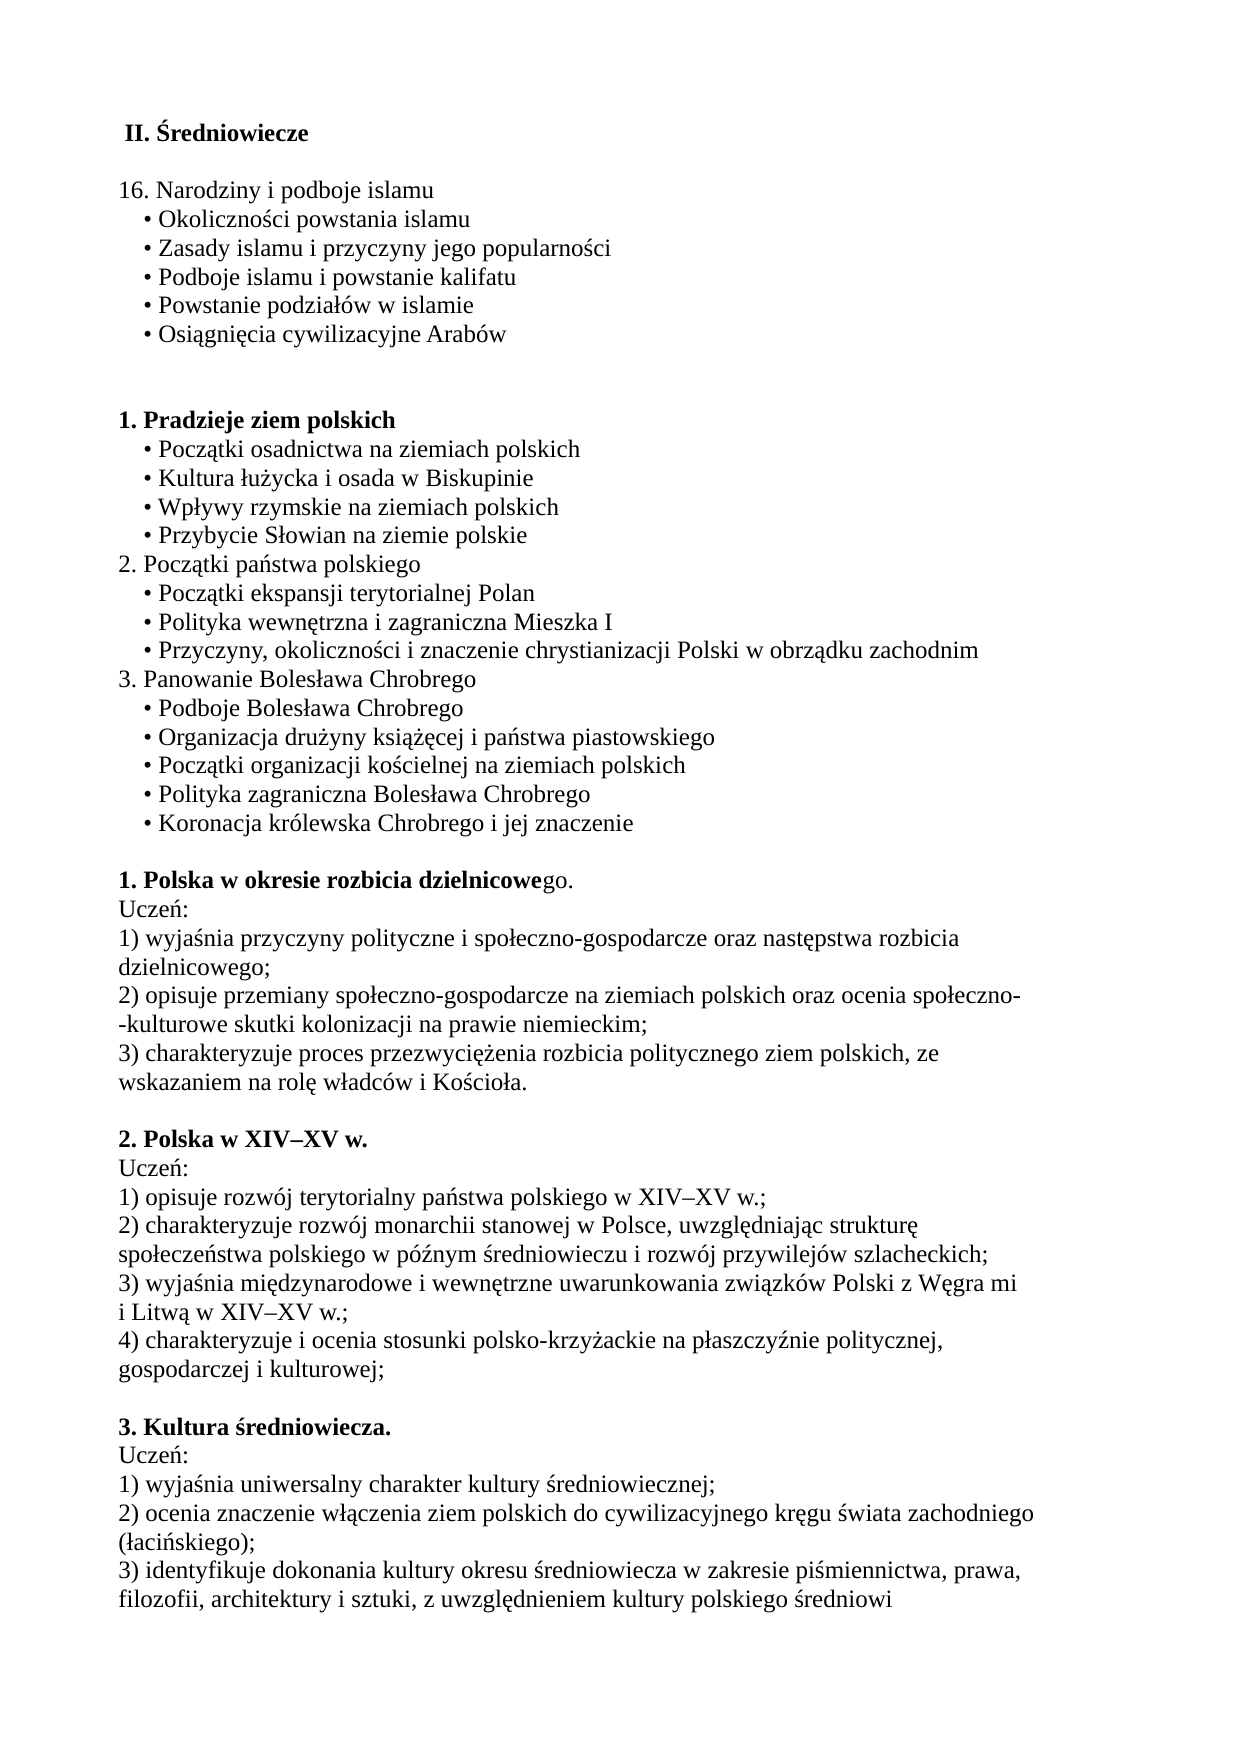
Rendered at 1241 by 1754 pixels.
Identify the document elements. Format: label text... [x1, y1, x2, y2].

text • Polityka zagraniczna Bolesława Chrobrego [118, 779, 1122, 808]
text • Wpływy rzymskie na ziemiach polskich [118, 492, 1122, 521]
text • Organizacja drużyny książęcej i państwa piastowskiego [118, 722, 1122, 751]
text 2) ocenia znaczenie włączenia ziem polskich do cywilizacyjnego kręgu świata zachodniego [118, 1498, 1122, 1527]
text 2. Polska w XIV–XV w. [118, 1124, 1122, 1153]
text 3. Kultura średniowiecza. [118, 1412, 1122, 1441]
text społeczeństwa polskiego w późnym średniowieczu i rozwój przywilejów szlacheckich; [118, 1239, 1122, 1268]
text 1) wyjaśnia przyczyny polityczne i społeczno-gospodarcze oraz następstwa rozbicia [118, 923, 1122, 952]
text 1) opisuje rozwój terytorialny państwa polskiego w XIV–XV w.; [118, 1182, 1122, 1211]
text II. Średniowiecze [118, 118, 1122, 147]
text 3) identyfikuje dokonania kultury okresu średniowiecza w zakresie piśmiennictwa, prawa, [118, 1556, 1122, 1584]
text 16. Narodziny i podboje islamu [118, 176, 1122, 204]
text • Podboje Bolesława Chrobrego [118, 693, 1122, 722]
text • Polityka wewnętrzna i zagraniczna Mieszka I [118, 607, 1122, 636]
text wskazaniem na rolę władców i Kościoła. [118, 1067, 1122, 1096]
text 2) opisuje przemiany społeczno-gospodarcze na ziemiach polskich oraz ocenia społeczno- [118, 981, 1122, 1009]
text filozofii, architektury i sztuki, z uwzględnieniem kultury polskiego średniowi [118, 1584, 1122, 1613]
text Uczeń: [118, 1441, 1122, 1469]
text • Zasady islamu i przyczyny jego popularności [118, 233, 1122, 262]
text • Przybycie Słowian na ziemie polskie [118, 521, 1122, 549]
text • Przyczyny, okoliczności i znaczenie chrystianizacji Polski w obrządku zachodnim [118, 636, 1122, 664]
text • Początki ekspansji terytorialnej Polan [118, 578, 1122, 607]
text 1) wyjaśnia uniwersalny charakter kultury średniowiecznej; [118, 1469, 1122, 1498]
text • Okoliczności powstania islamu [118, 204, 1122, 233]
text Uczeń: [118, 894, 1122, 923]
text gospodarczej i kulturowej; [118, 1354, 1122, 1383]
text 2. Początki państwa polskiego [118, 549, 1122, 578]
text dzielnicowego; [118, 952, 1122, 981]
text 3) charakteryzuje proces przezwyciężenia rozbicia politycznego ziem polskich, ze [118, 1038, 1122, 1067]
text • Podboje islamu i powstanie kalifatu [118, 262, 1122, 291]
text i Litwą w XIV–XV w.; [118, 1297, 1122, 1326]
text • Początki osadnictwa na ziemiach polskich [118, 434, 1122, 463]
text 4) charakteryzuje i ocenia stosunki polsko-krzyżackie na płaszczyźnie politycznej, [118, 1326, 1122, 1354]
text 1. Polska w okresie rozbicia dzielnicowego. [118, 866, 1122, 894]
text 3. Panowanie Bolesława Chrobrego [118, 664, 1122, 693]
text • Osiągnięcia cywilizacyjne Arabów [118, 319, 1122, 348]
text 1. Pradzieje ziem polskich [118, 406, 1122, 434]
text • Powstanie podziałów w islamie [118, 291, 1122, 319]
text 3) wyjaśnia międzynarodowe i wewnętrzne uwarunkowania związków Polski z Węgra mi [118, 1268, 1122, 1297]
text • Początki organizacji kościelnej na ziemiach polskich [118, 751, 1122, 779]
text (łacińskiego); [118, 1527, 1122, 1556]
text -kulturowe skutki kolonizacji na prawie niemieckim; [118, 1009, 1122, 1038]
text • Kultura łużycka i osada w Biskupinie [118, 463, 1122, 492]
text Uczeń: [118, 1153, 1122, 1182]
text 2) charakteryzuje rozwój monarchii stanowej w Polsce, uwzględniając strukturę [118, 1211, 1122, 1239]
text • Koronacja królewska Chrobrego i jej znaczenie [118, 808, 1122, 837]
